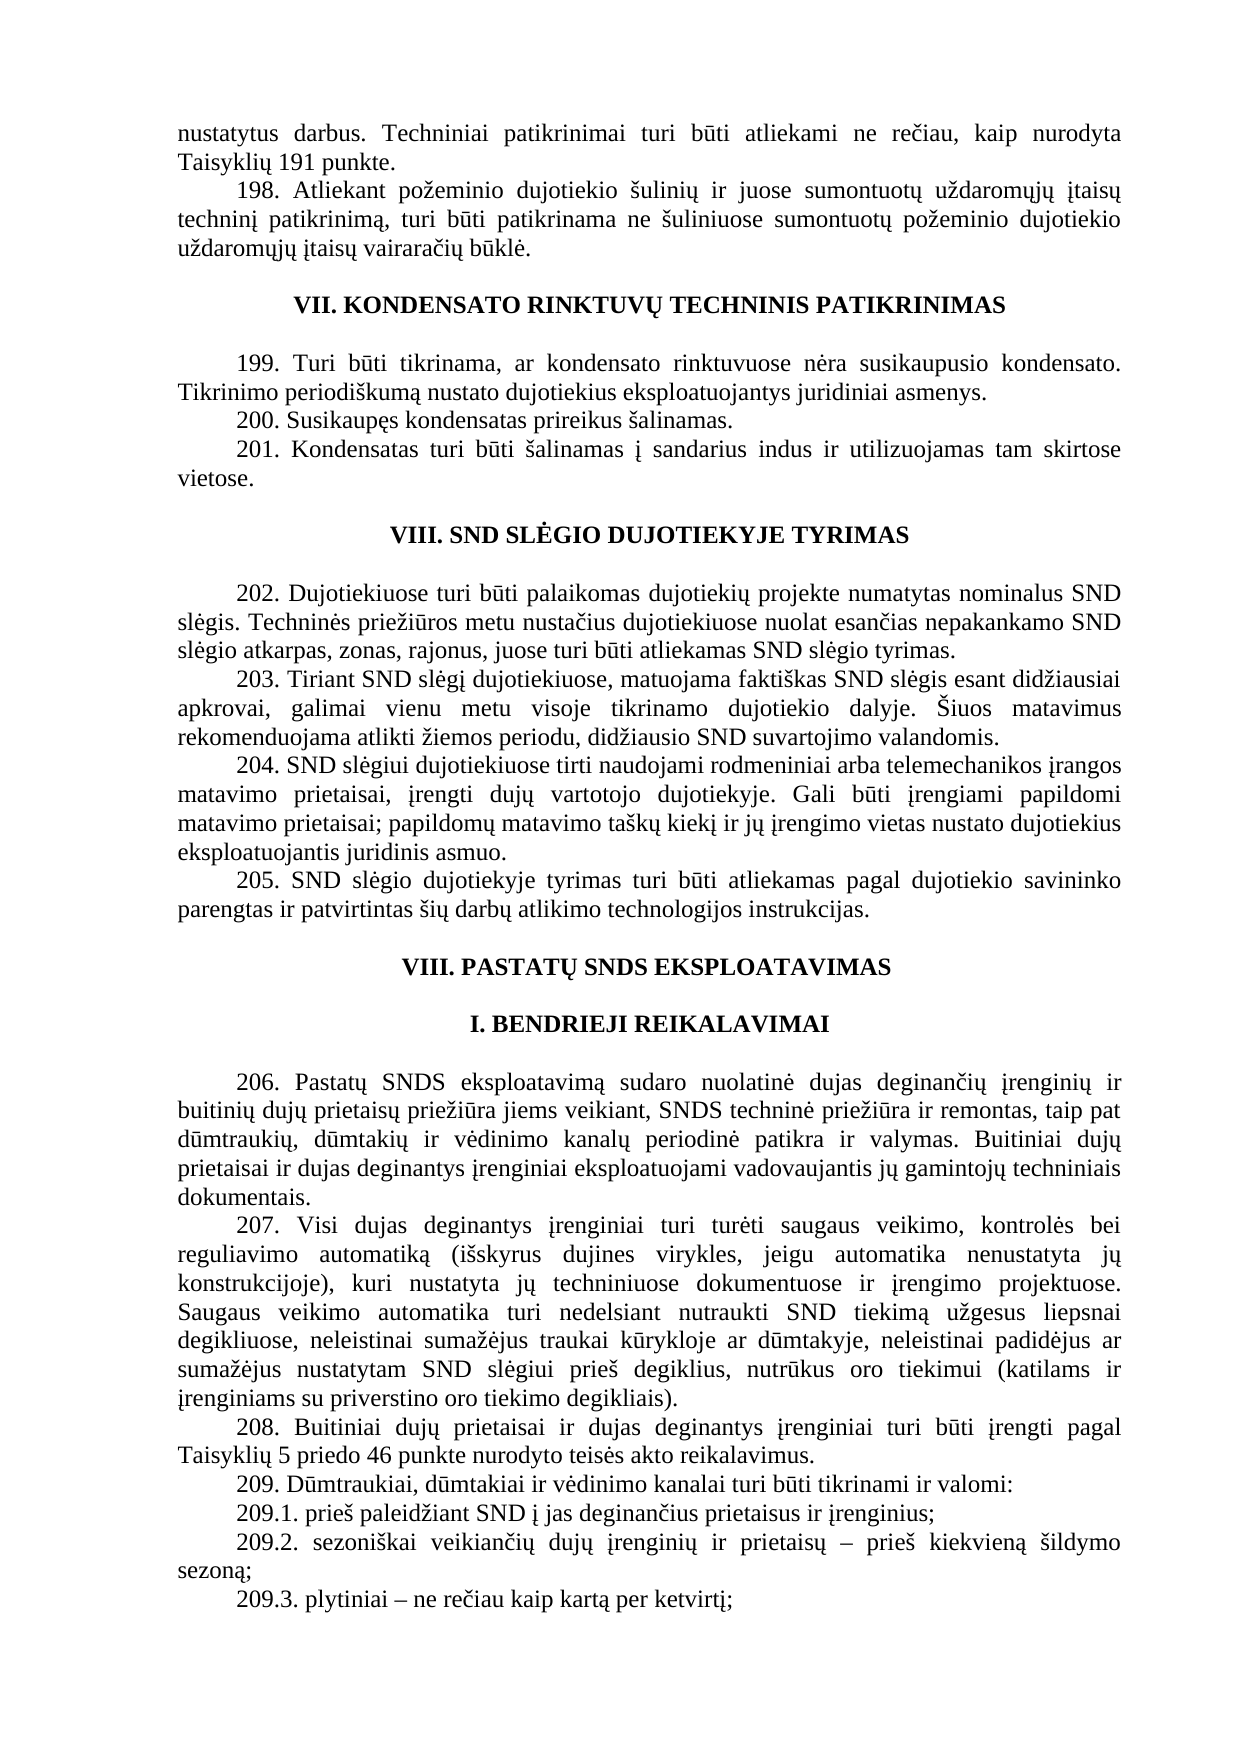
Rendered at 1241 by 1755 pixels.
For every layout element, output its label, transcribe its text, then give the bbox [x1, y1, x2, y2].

text 209. Dūmtraukiai, dūmtakiai ir vėdinimo kanalai turi būti tikrinami ir valomi: [177, 1469, 1122, 1498]
text 203. Tiriant SND slėgį dujotiekiuose, matuojama faktiškas SND slėgis esant didžiausiai apkrovai, galimai vienu metu visoje tikrinamo dujotiekio dalyje. Šiuos matavimus rekomenduojama atlikti žiemos periodu, didžiausio SND suvartojimo valandomis. [177, 664, 1122, 751]
text 201. Kondensatas turi būti šalinamas į sandarius indus ir utilizuojamas tam skirtose vietose. [177, 434, 1122, 492]
text 209.3. plytiniai – ne rečiau kaip kartą per ketvirtį; [177, 1584, 1122, 1613]
text 208. Buitiniai dujų prietaisai ir dujas deginantys įrenginiai turi būti įrengti pagal Taisyklių 5 priedo 46 punkte nurodyto teisės akto reikalavimus. [177, 1412, 1122, 1469]
text 206. Pastatų SNDS eksploatavimą sudaro nuolatinė dujas deginančių įrenginių ir buitinių dujų prietaisų priežiūra jiems veikiant, SNDS techninė priežiūra ir remontas, taip pat dūmtraukių, dūmtakių ir vėdinimo kanalų periodinė patikra ir valymas. Buitiniai dujų prietaisai ir dujas deginantys įrenginiai eksploatuojami vadovaujantis jų gamintojų techniniais dokumentais. [177, 1067, 1122, 1211]
text 209.1. prieš paleidžiant SND į jas deginančius prietaisus ir įrenginius; [177, 1498, 1122, 1527]
text 204. SND slėgiui dujotiekiuose tirti naudojami rodmeniniai arba telemechanikos įrangos matavimo prietaisai, įrengti dujų vartotojo dujotiekyje. Gali būti įrengiami papildomi matavimo prietaisai; papildomų matavimo taškų kiekį ir jų įrengimo vietas nustato dujotiekius eksploatuojantis juridinis asmuo. [177, 751, 1122, 866]
text 199. Turi būti tikrinama, ar kondensato rinktuvuose nėra susikaupusio kondensato. Tikrinimo periodiškumą nustato dujotiekius eksploatuojantys juridiniai asmenys. [177, 348, 1122, 406]
text 207. Visi dujas deginantys įrenginiai turi turėti saugaus veikimo, kontrolės bei reguliavimo automatiką (išskyrus dujines virykles, jeigu automatika nenustatyta jų konstrukcijoje), kuri nustatyta jų techniniuose dokumentuose ir įrengimo projektuose. Saugaus veikimo automatika turi nedelsiant nutraukti SND tiekimą užgesus liepsnai degikliuose, neleistinai sumažėjus traukai kūrykloje ar dūmtakyje, neleistinai padidėjus ar sumažėjus nustatytam SND slėgiui prieš degiklius, nutrūkus oro tiekimui (katilams ir įrenginiams su priverstino oro tiekimo degikliais). [177, 1211, 1122, 1412]
text 200. Susikaupęs kondensatas prireikus šalinamas. [177, 406, 1122, 434]
text VIII. SND SLĖGIO DUJOTIEKYJE TYRIMAS [177, 521, 1122, 549]
text 209.2. sezoniškai veikiančių dujų įrenginių ir prietaisų – prieš kiekvieną šildymo sezoną; [177, 1527, 1122, 1584]
text nustatytus darbus. Techniniai patikrinimai turi būti atliekami ne rečiau, kaip nurodyta Taisyklių 191 punkte. [177, 118, 1122, 176]
text 202. Dujotiekiuose turi būti palaikomas dujotiekių projekte numatytas nominalus SND slėgis. Techninės priežiūros metu nustačius dujotiekiuose nuolat esančias nepakankamo SND slėgio atkarpas, zonas, rajonus, juose turi būti atliekamas SND slėgio tyrimas. [177, 578, 1122, 664]
text I. BENDRIEJI REIKALAVIMAI [177, 1009, 1122, 1038]
text 205. SND slėgio dujotiekyje tyrimas turi būti atliekamas pagal dujotiekio savininko parengtas ir patvirtintas šių darbų atlikimo technologijos instrukcijas. [177, 866, 1122, 923]
text 198. Atliekant požeminio dujotiekio šulinių ir juose sumontuotų uždaromųjų įtaisų techninį patikrinimą, turi būti patikrinama ne šuliniuose sumontuotų požeminio dujotiekio uždaromųjų įtaisų vairaračių būklė. [177, 176, 1122, 262]
text VII. KONDENSATO RINKTUVŲ TECHNINIS PATIKRINIMAS [177, 291, 1122, 319]
text VIII. PASTATŲ SNDS EKSPLOATAVIMAS [177, 952, 1122, 981]
